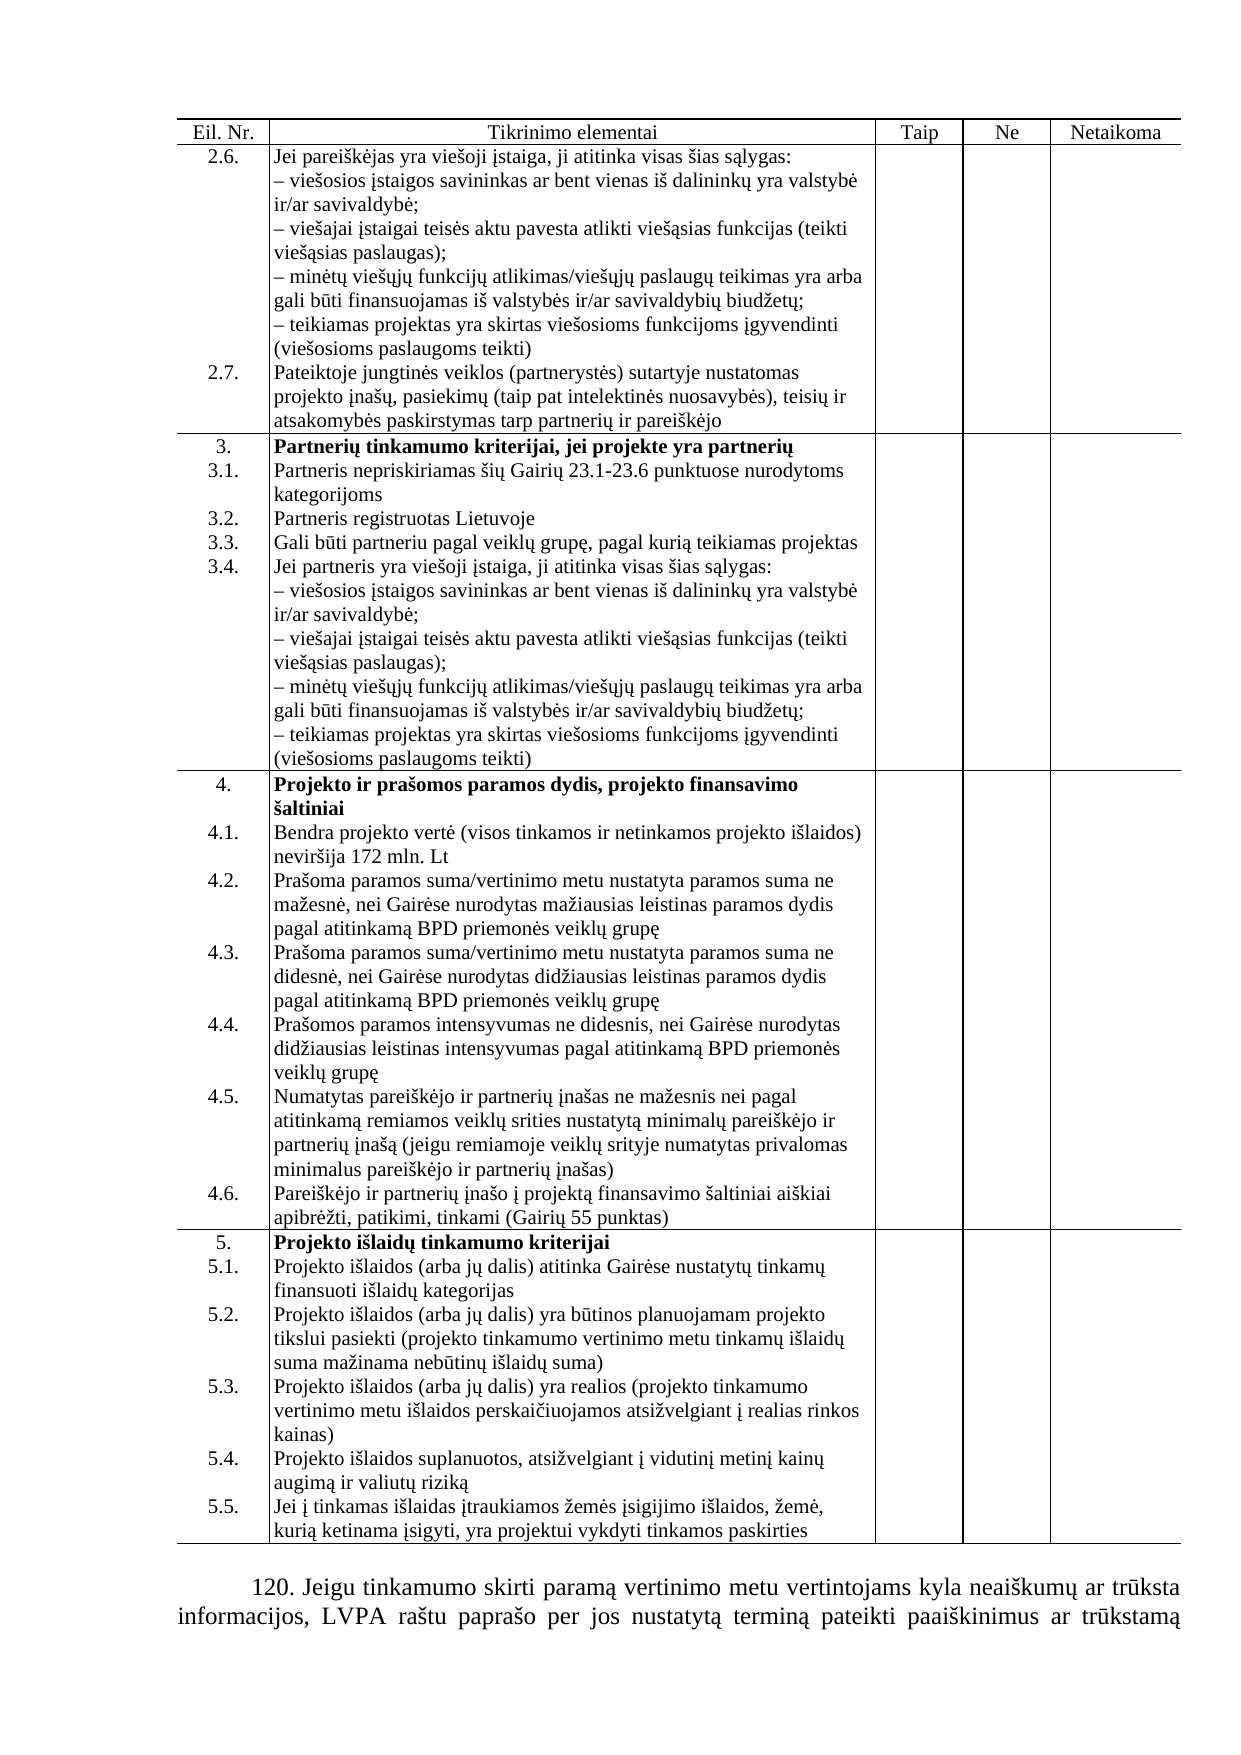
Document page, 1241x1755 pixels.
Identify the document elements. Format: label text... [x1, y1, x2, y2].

table_cell [1051, 1012, 1181, 1084]
table_header Taip [876, 120, 880, 144]
table_cell [1051, 940, 1181, 1012]
table_cell [964, 1374, 1050, 1446]
table_cell [876, 1302, 962, 1374]
table_cell [1051, 434, 1055, 458]
table_cell [876, 530, 880, 554]
table_cell 5.2. [177, 1302, 269, 1374]
table_cell [964, 1494, 1050, 1542]
table_cell [964, 868, 1050, 940]
table_header Ne [1046, 120, 1050, 144]
table_cell [876, 1374, 962, 1446]
table_cell [1177, 506, 1181, 530]
text 120. Jeigu tinkamumo skirti paramą vertinimo metu vertintojams kyla neaiškumų ar trūksta informacijos, LVPA raštu paprašo per jos nustatytą terminą pateikti paaiškinimus ar trūkstamą [177, 1572, 1181, 1630]
table_cell 4.4. [177, 1012, 269, 1084]
table_cell [876, 145, 962, 360]
table_cell 3.2. [177, 506, 181, 530]
table_cell [1051, 1254, 1181, 1302]
table_cell 3.1. [177, 458, 269, 506]
table_cell [964, 1012, 1050, 1084]
table_cell [1046, 1230, 1050, 1254]
table_cell [876, 868, 962, 940]
table_cell [964, 820, 1050, 868]
table_cell [876, 1012, 962, 1084]
table_cell [1046, 530, 1050, 554]
table_cell [876, 1181, 962, 1229]
table_cell [964, 458, 1050, 506]
table_cell 5. [177, 1230, 181, 1254]
table_cell [964, 1302, 1050, 1374]
table_cell [964, 145, 1050, 360]
table_cell 4.1. [177, 820, 269, 868]
table_cell [964, 360, 1050, 432]
table_cell [876, 771, 962, 819]
table_cell [1051, 1374, 1181, 1446]
table_cell 5.4. [177, 1446, 269, 1494]
table_cell [964, 1446, 1050, 1494]
table_cell [1046, 506, 1050, 530]
table_cell 4.5. [177, 1084, 269, 1181]
table_cell [1051, 771, 1181, 819]
table_cell [1051, 820, 1181, 868]
table_cell [1051, 1302, 1181, 1374]
table_cell [1051, 554, 1181, 770]
table_cell [964, 554, 1050, 770]
table_cell [876, 940, 962, 1012]
table_cell [876, 1230, 880, 1254]
table_cell 4. [177, 771, 269, 819]
table_cell 4.3. [177, 940, 269, 1012]
table_cell [964, 1181, 1050, 1229]
table_cell [1051, 1494, 1181, 1542]
table_cell 5.5. [177, 1494, 269, 1542]
table_cell [876, 360, 962, 432]
table_cell [876, 554, 962, 770]
table_cell [1051, 1084, 1181, 1181]
table_cell [1051, 506, 1055, 530]
table_cell [964, 940, 1050, 1012]
table_cell 3. [265, 434, 269, 458]
table_cell [1051, 1230, 1055, 1254]
table_cell [876, 1446, 962, 1494]
table_cell [1046, 434, 1050, 458]
table_cell [876, 434, 880, 458]
table_cell [876, 1494, 962, 1542]
table_cell 3.4. [177, 554, 269, 770]
table_cell [876, 458, 962, 506]
table_cell 3. [177, 434, 181, 458]
table_cell [1051, 1446, 1181, 1494]
table_cell [876, 1084, 962, 1181]
table_cell [1051, 530, 1055, 554]
table_cell 5.3. [177, 1374, 269, 1446]
table_cell [1051, 1181, 1181, 1229]
table_cell [1177, 434, 1181, 458]
table_cell [964, 771, 1050, 819]
table_cell 4.2. [177, 868, 269, 940]
table_cell 3.3. [265, 530, 269, 554]
table_cell [876, 820, 962, 868]
table_cell [1051, 145, 1181, 360]
table_cell 3.2. [265, 506, 269, 530]
table_cell 2.7. [177, 360, 269, 432]
table_cell 5. [265, 1230, 269, 1254]
table_cell [1177, 1230, 1181, 1254]
table_cell [964, 1084, 1050, 1181]
table_cell [876, 1254, 962, 1302]
table_cell [1177, 530, 1181, 554]
table_cell [1051, 868, 1181, 940]
table_cell [1051, 360, 1181, 432]
table_cell 3.3. [177, 530, 181, 554]
table_cell 5.1. [177, 1254, 269, 1302]
table_cell [876, 506, 880, 530]
table_cell [964, 1254, 1050, 1302]
table_cell 2.6. [177, 145, 269, 360]
table_cell 4.6. [177, 1181, 269, 1229]
table_cell [1051, 458, 1181, 506]
